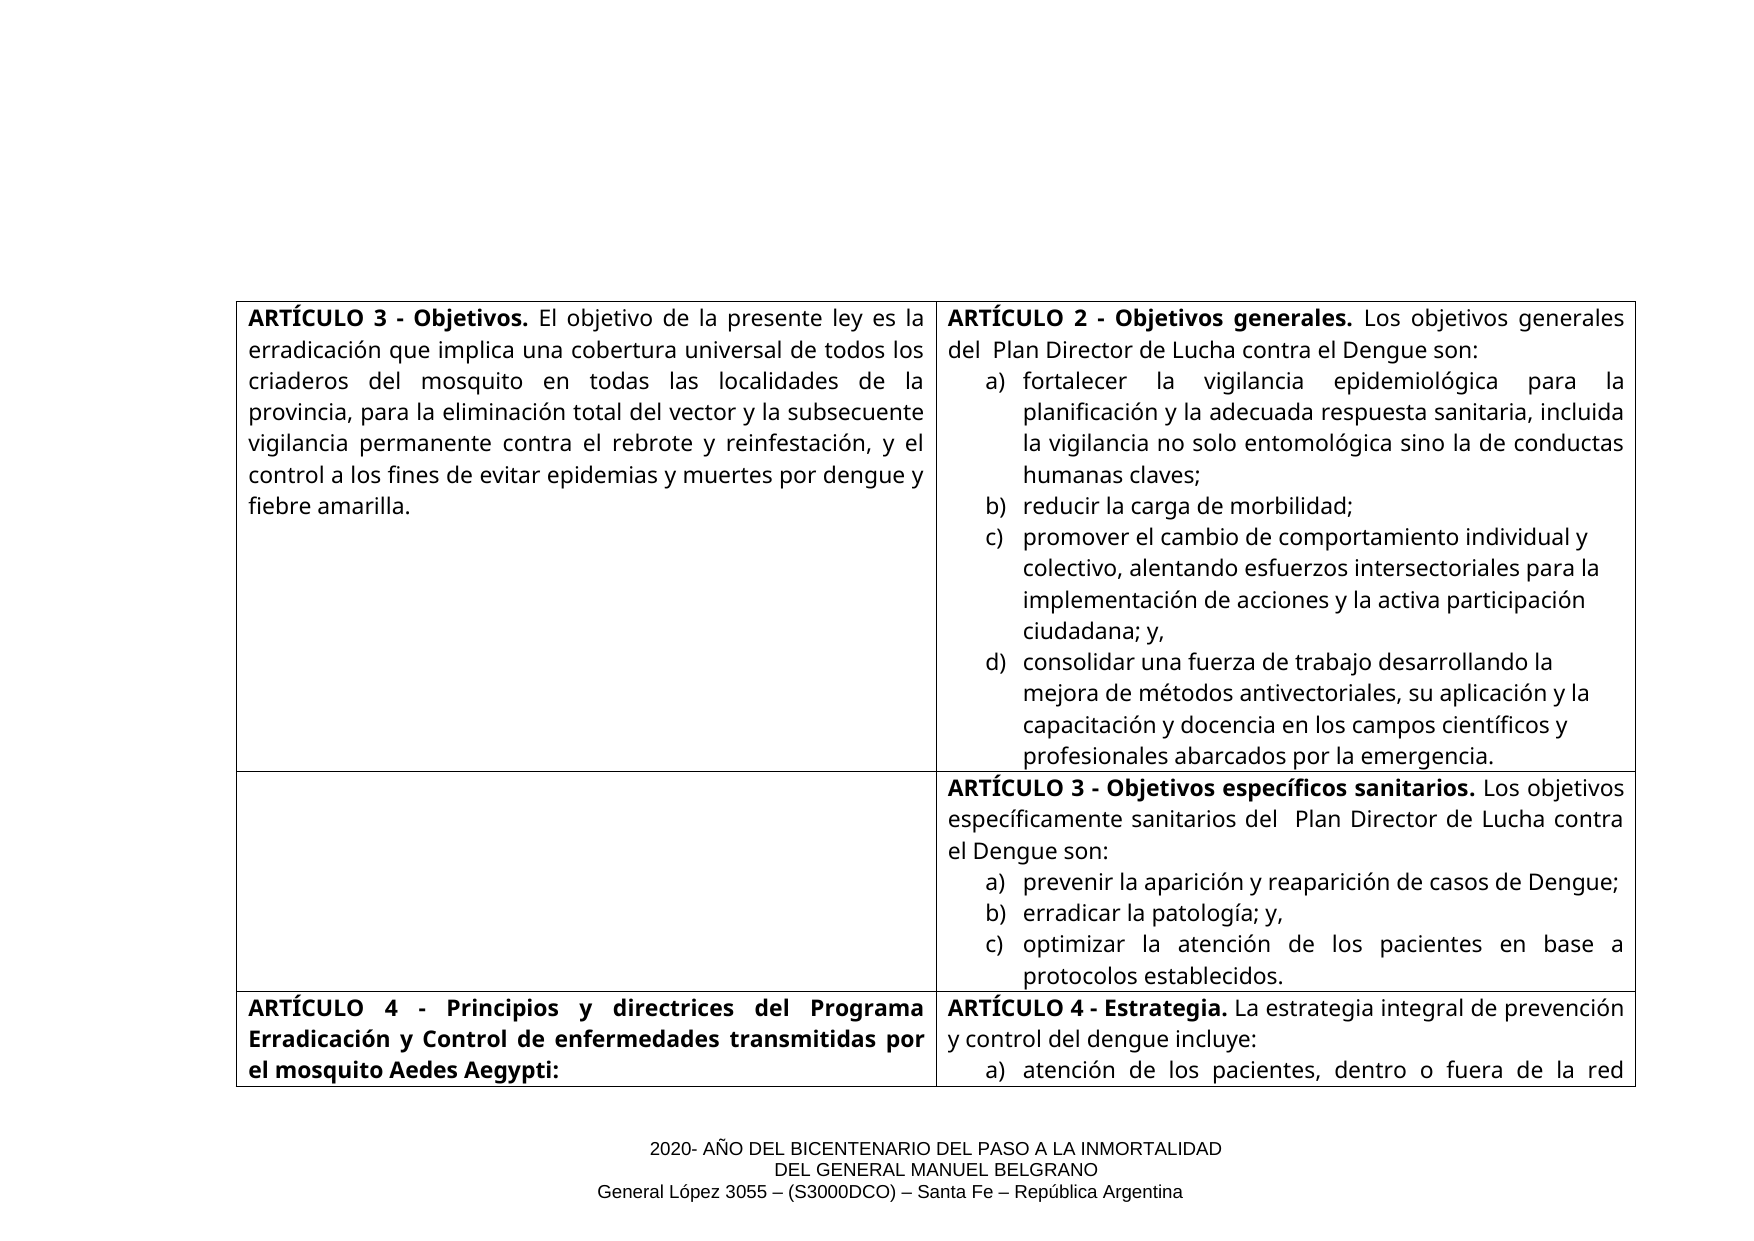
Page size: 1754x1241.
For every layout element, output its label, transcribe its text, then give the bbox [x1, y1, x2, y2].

table_cell ARTÍCULO 4 - Estrategia. La estrategia integral de prevención y control del dengue incluye: atención de los pacientes, dentro o fuera de la red hospitalaria, incluyendo consejos preventivos, reconocimiento de señales de alarma y respuestas apropiadas y cobertura especializada en nosocomios; vigilancia epidemiológica y entomológica: trabajo activo e integrado basado en un eficiente y confiable sistema de información en salud (epidemiológico y entomológico), estudios de seroprevalencia en la población, monitoreo periódico de la presencia del “Aedes aegypti” en espacios urbanos y rurales y desarrollo de técnicas y procedimiento de análisis de la magnitud de las patologías bajo emergencia, determinando los factores de influencia; procedimientos de laboratorio: manejo ágil y seguro de las técnicas diagnósticas de dengue, incluyendo también aspectos administrativos y demás actividades relacionadas; manejo, evaluación y auditoría de casos: reconocimiento temprano de casos de dengue, manejo de casos graves de dengue complicado y capacidad de transmitir ese conocimiento a todo el personal del equipo de salud; comunicación institucional: trabajo en redes sociales (comunicadores sociales, organizaciones no gubernamentales estructuradas por temática, organizaciones religiosas, grupos sociales con experiencia en trabajo con residuos sólidos urbanos, entre otros), impactando en la actitud de ciudadanos y sus instituciones y acercando el trabajo de las autoridades a la ciudadanía, con participación comunitaria en las acciones sanitarias; acciones específicas de trabajo conjunto con el Ministerio de Educación de la Provincia, tales como la realización de actividades didácticas y de participación de la comunidad educativa, relacionadas con la prevención y abordaje de la patología en establecimientos escolares y en el domicilio de los alumnos -campañas de hogares libres de dengue-, y herramientas de evaluación que permitan medir periódicamente el impacto de las acciones implementadas. [937, 992, 1635, 1086]
table_cell ARTÍCULO 2 - Objetivos generales. Los objetivos generales del Plan Director de Lucha contra el Dengue son: fortalecer la vigilancia epidemiológica para la planificación y la adecuada respuesta sanitaria, incluida la vigilancia no solo entomológica sino la de conductas humanas claves; reducir la carga de morbilidad; promover el cambio de comportamiento individual y colectivo, alentando esfuerzos intersectoriales para la implementación de acciones y la activa participación ciudadana; y, consolidar una fuerza de trabajo desarrollando la mejora de métodos antivectoriales, su aplicación y la capacitación y docencia en los campos científicos y profesionales abarcados por la emergencia. [937, 302, 1635, 771]
table_cell [237, 772, 936, 991]
table_cell ARTÍCULO 4 - Principios y directrices del Programa Erradicación y Control de enfermedades transmitidas por el mosquito Aedes Aegypti: [237, 992, 936, 1086]
picture [434, 59, 966, 181]
table_cell ARTÍCULO 3 - Objetivos específicos sanitarios. Los objetivos específicamente sanitarios del Plan Director de Lucha contra el Dengue son: prevenir la aparición y reaparición de casos de Dengue; erradicar la patología; y, optimizar la atención de los pacientes en base a protocolos establecidos. [937, 772, 1635, 991]
table_cell ARTÍCULO 3 - Objetivos. El objetivo de la presente ley es la erradicación que implica una cobertura universal de todos los criaderos del mosquito en todas las localidades de la provincia, para la eliminación total del vector y la subsecuente vigilancia permanente contra el rebrote y reinfestación, y el control a los fines de evitar epidemias y muertes por dengue y fiebre amarilla. [237, 302, 936, 771]
